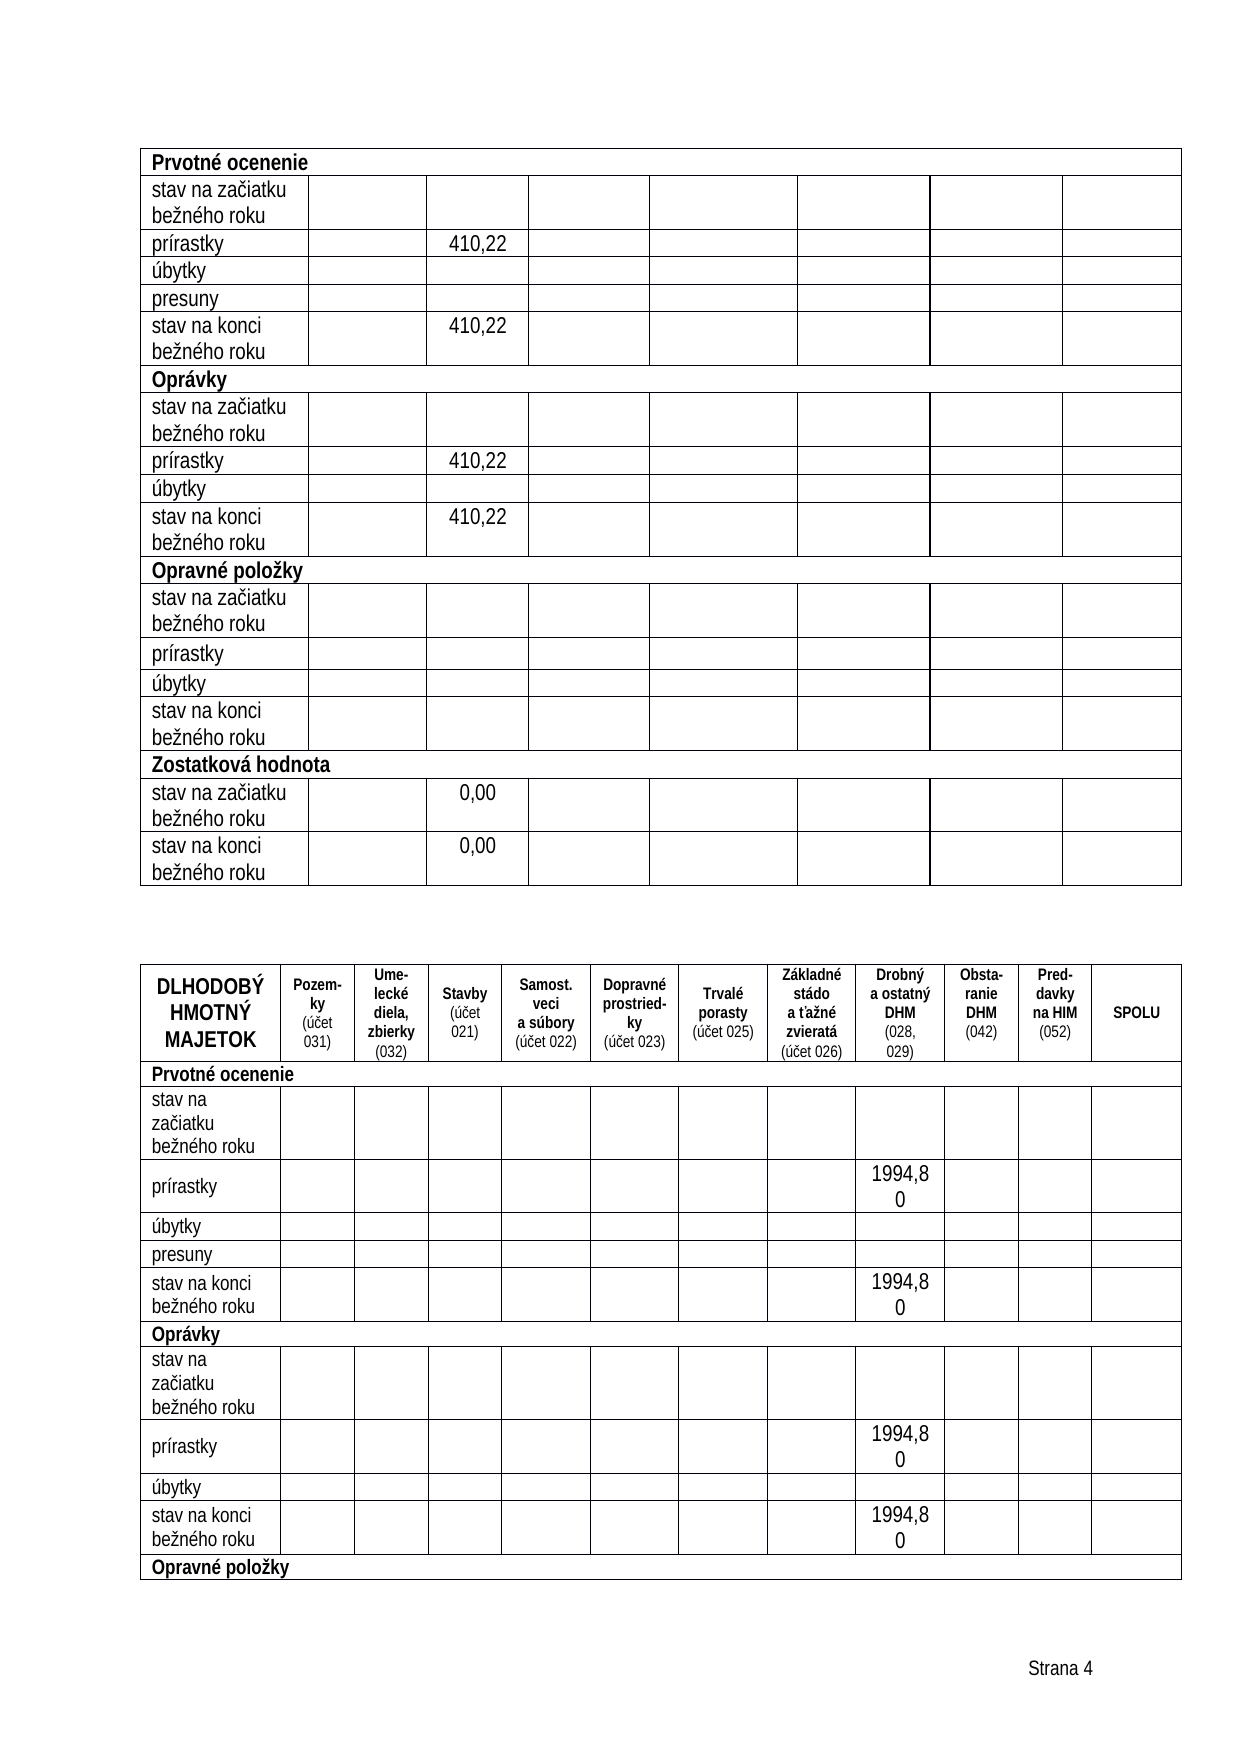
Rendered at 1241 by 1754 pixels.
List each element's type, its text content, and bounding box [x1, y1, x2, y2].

table_cell [856, 1474, 944, 1500]
table_cell [650, 832, 797, 885]
table_cell [355, 1160, 428, 1212]
table_cell [1092, 1160, 1181, 1212]
table_cell [427, 393, 528, 446]
table_cell 1994,80 [856, 1420, 944, 1472]
table_cell [355, 1474, 428, 1500]
table_cell [945, 1241, 1018, 1267]
table_header Pred- davky na HIM (052) [1019, 965, 1091, 1061]
table_cell [309, 230, 426, 256]
table_cell [309, 475, 426, 502]
table_cell [309, 257, 426, 283]
table_cell [529, 312, 649, 365]
table_cell [931, 285, 1062, 311]
table_cell [798, 779, 929, 831]
table_cell [768, 1501, 855, 1553]
table_cell [798, 447, 929, 474]
table_cell Oprávky [141, 1322, 1181, 1346]
table_cell [427, 584, 528, 637]
table_cell [1092, 1420, 1181, 1472]
table_cell [281, 1087, 354, 1158]
table_cell [502, 1241, 590, 1267]
table_cell [1063, 697, 1181, 750]
table_cell Oprávky [141, 366, 1181, 392]
table_cell [798, 257, 929, 283]
table_cell Opravné položky [141, 1555, 1181, 1578]
table_cell [1019, 1420, 1091, 1472]
table_cell [529, 393, 649, 446]
table_cell [502, 1268, 590, 1321]
table_cell [931, 475, 1062, 502]
table_cell [856, 1241, 944, 1267]
table_cell úbytky [141, 1213, 280, 1239]
table_cell [798, 176, 929, 229]
table_cell [427, 475, 528, 502]
table_cell [945, 1160, 1018, 1212]
table_cell [945, 1268, 1018, 1321]
table_cell stav na konci bežného roku [141, 832, 308, 885]
table_cell [281, 1420, 354, 1472]
table_cell prírastky [141, 1420, 280, 1472]
table_cell [856, 1347, 944, 1419]
table_cell [281, 1213, 354, 1239]
table_cell [591, 1268, 678, 1321]
table_cell [798, 503, 929, 556]
table_cell [945, 1474, 1018, 1500]
table_cell prírastky [141, 230, 308, 256]
table_cell Zostatková hodnota [141, 751, 1181, 777]
table_cell [1063, 779, 1181, 831]
table_cell úbytky [141, 670, 308, 696]
table_cell [1063, 393, 1181, 446]
table_cell [679, 1087, 767, 1158]
table_cell [679, 1160, 767, 1212]
table_cell Prvotné ocenenie [141, 149, 1181, 175]
table_cell [931, 230, 1062, 256]
table_cell [650, 475, 797, 502]
table_cell úbytky [141, 1474, 280, 1500]
table_cell [1092, 1213, 1181, 1239]
table_cell [931, 312, 1062, 365]
table_cell [1063, 638, 1181, 669]
table_cell [355, 1501, 428, 1553]
table_cell [591, 1241, 678, 1267]
table_cell [931, 257, 1062, 283]
table_cell [281, 1268, 354, 1321]
table_cell [1092, 1474, 1181, 1500]
table_cell [1063, 230, 1181, 256]
table_cell [768, 1241, 855, 1267]
table_cell 410,22 [427, 503, 528, 556]
table_cell [591, 1087, 678, 1158]
table_cell [856, 1087, 944, 1158]
table_cell [309, 285, 426, 311]
table_cell úbytky [141, 475, 308, 502]
table_cell [309, 503, 426, 556]
table_cell [1063, 285, 1181, 311]
table_cell [427, 257, 528, 283]
table_cell 410,22 [427, 230, 528, 256]
table_cell [650, 503, 797, 556]
table_cell [502, 1213, 590, 1239]
table_cell [1092, 1347, 1181, 1419]
table_cell stav na konci bežného roku [141, 1501, 280, 1553]
table_cell [529, 503, 649, 556]
table_cell [502, 1474, 590, 1500]
table_cell [1019, 1160, 1091, 1212]
table_cell [650, 176, 797, 229]
table_cell [529, 670, 649, 696]
table_cell [1019, 1474, 1091, 1500]
table_cell [798, 312, 929, 365]
table_cell [309, 638, 426, 669]
table_header Základné stádo a ťažné zvieratá (účet 026) [768, 965, 855, 1061]
table_cell [679, 1501, 767, 1553]
table_cell [1092, 1241, 1181, 1267]
table_cell [650, 285, 797, 311]
table_cell [309, 312, 426, 365]
table_cell [502, 1501, 590, 1553]
table_cell [931, 393, 1062, 446]
table_cell [945, 1420, 1018, 1472]
table_cell [529, 230, 649, 256]
table_cell [679, 1347, 767, 1419]
table_cell [931, 638, 1062, 669]
table_cell [281, 1241, 354, 1267]
table_cell [945, 1087, 1018, 1158]
table_cell [529, 832, 649, 885]
table_cell [427, 697, 528, 750]
table_cell [1019, 1268, 1091, 1321]
table_cell [650, 230, 797, 256]
table_cell [945, 1213, 1018, 1239]
table_header SPOLU [1092, 965, 1181, 1061]
table_cell stav na konci bežného roku [141, 1268, 280, 1321]
table_cell [679, 1268, 767, 1321]
table_cell [1063, 832, 1181, 885]
table_cell [768, 1347, 855, 1419]
table_cell 410,22 [427, 312, 528, 365]
table_cell [650, 257, 797, 283]
table_cell [529, 257, 649, 283]
table_cell 1994,80 [856, 1501, 944, 1553]
table_cell [429, 1420, 501, 1472]
table_cell [931, 584, 1062, 637]
table_cell [945, 1347, 1018, 1419]
table_cell [1019, 1213, 1091, 1239]
table_cell [679, 1241, 767, 1267]
table_cell [355, 1241, 428, 1267]
table_cell [1063, 257, 1181, 283]
table_cell [931, 697, 1062, 750]
table_cell [529, 447, 649, 474]
table_cell [679, 1420, 767, 1472]
table_cell prírastky [141, 447, 308, 474]
table_cell [427, 176, 528, 229]
table_cell [529, 697, 649, 750]
table_cell presuny [141, 285, 308, 311]
table_cell [1063, 447, 1181, 474]
table_cell 1994,80 [856, 1160, 944, 1212]
table_cell [429, 1241, 501, 1267]
table_cell [650, 393, 797, 446]
table_cell [355, 1268, 428, 1321]
table_cell [355, 1087, 428, 1158]
table_cell [856, 1213, 944, 1239]
table_cell [502, 1087, 590, 1158]
table_cell 1994,80 [856, 1268, 944, 1321]
table_cell stav na začiatku bežného roku [141, 1347, 280, 1419]
table_cell stav na začiatku bežného roku [141, 176, 308, 229]
table_cell [679, 1213, 767, 1239]
table_cell prírastky [141, 638, 308, 669]
table_cell [798, 393, 929, 446]
table_header Drobný a ostatný DHM (028, 029) [856, 965, 944, 1061]
table_cell stav na konci bežného roku [141, 697, 308, 750]
table_cell [281, 1160, 354, 1212]
table_cell [931, 832, 1062, 885]
table_cell [429, 1268, 501, 1321]
table_cell [768, 1160, 855, 1212]
table_cell [650, 312, 797, 365]
table_cell [429, 1087, 501, 1158]
table_cell [309, 447, 426, 474]
table_cell [650, 670, 797, 696]
table_cell [502, 1347, 590, 1419]
table_cell [591, 1501, 678, 1553]
table_cell 0,00 [427, 832, 528, 885]
table_cell [931, 176, 1062, 229]
table_header Pozem-ky (účet 031) [281, 965, 354, 1061]
table_cell [309, 697, 426, 750]
table_cell [1063, 176, 1181, 229]
table_cell [798, 638, 929, 669]
table_cell [650, 447, 797, 474]
table_cell [768, 1213, 855, 1239]
table_header Trvalé porasty (účet 025) [679, 965, 767, 1061]
table_cell Opravné položky [141, 557, 1181, 583]
table_cell [529, 176, 649, 229]
table_cell [591, 1347, 678, 1419]
table_cell [529, 779, 649, 831]
table_cell [768, 1474, 855, 1500]
table_cell [529, 285, 649, 311]
table_cell presuny [141, 1241, 280, 1267]
table_header Stavby (účet 021) [429, 965, 501, 1061]
table_cell stav na začiatku bežného roku [141, 584, 308, 637]
table_cell [931, 447, 1062, 474]
table_cell [798, 584, 929, 637]
table_cell [768, 1087, 855, 1158]
table_cell [1092, 1087, 1181, 1158]
table_cell [591, 1213, 678, 1239]
table_header Obsta-ranie DHM (042) [945, 965, 1018, 1061]
table_cell stav na začiatku bežného roku [141, 779, 308, 831]
table_cell [768, 1268, 855, 1321]
table_cell [529, 638, 649, 669]
table_cell [945, 1501, 1018, 1553]
table_cell [1019, 1501, 1091, 1553]
table_cell [427, 285, 528, 311]
table_cell 410,22 [427, 447, 528, 474]
table_cell [1092, 1501, 1181, 1553]
table_header Ume-lecké diela, zbierky (032) [355, 965, 428, 1061]
table_cell [355, 1347, 428, 1419]
table_cell [798, 230, 929, 256]
table_cell [1092, 1268, 1181, 1321]
table_cell stav na konci bežného roku [141, 312, 308, 365]
table_header Dopravné prostried-ky (účet 023) [591, 965, 678, 1061]
table_cell [355, 1420, 428, 1472]
table_cell [591, 1420, 678, 1472]
table_cell [429, 1474, 501, 1500]
table_cell 0,00 [427, 779, 528, 831]
table_cell [931, 779, 1062, 831]
table_cell [798, 475, 929, 502]
table_cell [281, 1474, 354, 1500]
table_cell [429, 1213, 501, 1239]
table_cell [768, 1420, 855, 1472]
table_cell [427, 670, 528, 696]
table_cell [502, 1160, 590, 1212]
table_cell úbytky [141, 257, 308, 283]
table_cell [1063, 670, 1181, 696]
table_cell [650, 779, 797, 831]
table_cell stav na začiatku bežného roku [141, 393, 308, 446]
table_cell [650, 697, 797, 750]
table_cell [1019, 1087, 1091, 1158]
table_cell [529, 584, 649, 637]
table_cell [1019, 1347, 1091, 1419]
table_cell [1019, 1241, 1091, 1267]
table_cell [1063, 312, 1181, 365]
table_cell [309, 584, 426, 637]
table_cell [429, 1160, 501, 1212]
table_cell [309, 393, 426, 446]
table_cell [591, 1160, 678, 1212]
table_cell stav na začiatku bežného roku [141, 1087, 280, 1158]
table_cell Prvotné ocenenie [141, 1062, 1181, 1086]
table_cell [650, 584, 797, 637]
table_cell [281, 1347, 354, 1419]
table_header DLHODOBÝ HMOTNÝ MAJETOK [141, 965, 280, 1061]
table_cell [1063, 475, 1181, 502]
table_cell [679, 1474, 767, 1500]
table_cell [429, 1347, 501, 1419]
table_cell [309, 779, 426, 831]
table_cell prírastky [141, 1160, 280, 1212]
table_cell [529, 475, 649, 502]
table_cell [1063, 503, 1181, 556]
table_cell [591, 1474, 678, 1500]
table_cell [650, 638, 797, 669]
table_cell [429, 1501, 501, 1553]
table_cell [798, 285, 929, 311]
table_cell [355, 1213, 428, 1239]
table_cell [798, 832, 929, 885]
table_cell [798, 670, 929, 696]
table_header Samost. veci a súbory (účet 022) [502, 965, 590, 1061]
table_cell [1063, 584, 1181, 637]
table_cell [798, 697, 929, 750]
table_cell [427, 638, 528, 669]
table_cell [502, 1420, 590, 1472]
table_cell stav na konci bežného roku [141, 503, 308, 556]
table_cell [931, 670, 1062, 696]
table_cell [309, 176, 426, 229]
table_cell [309, 832, 426, 885]
table_cell [309, 670, 426, 696]
table_cell [931, 503, 1062, 556]
table_cell [281, 1501, 354, 1553]
